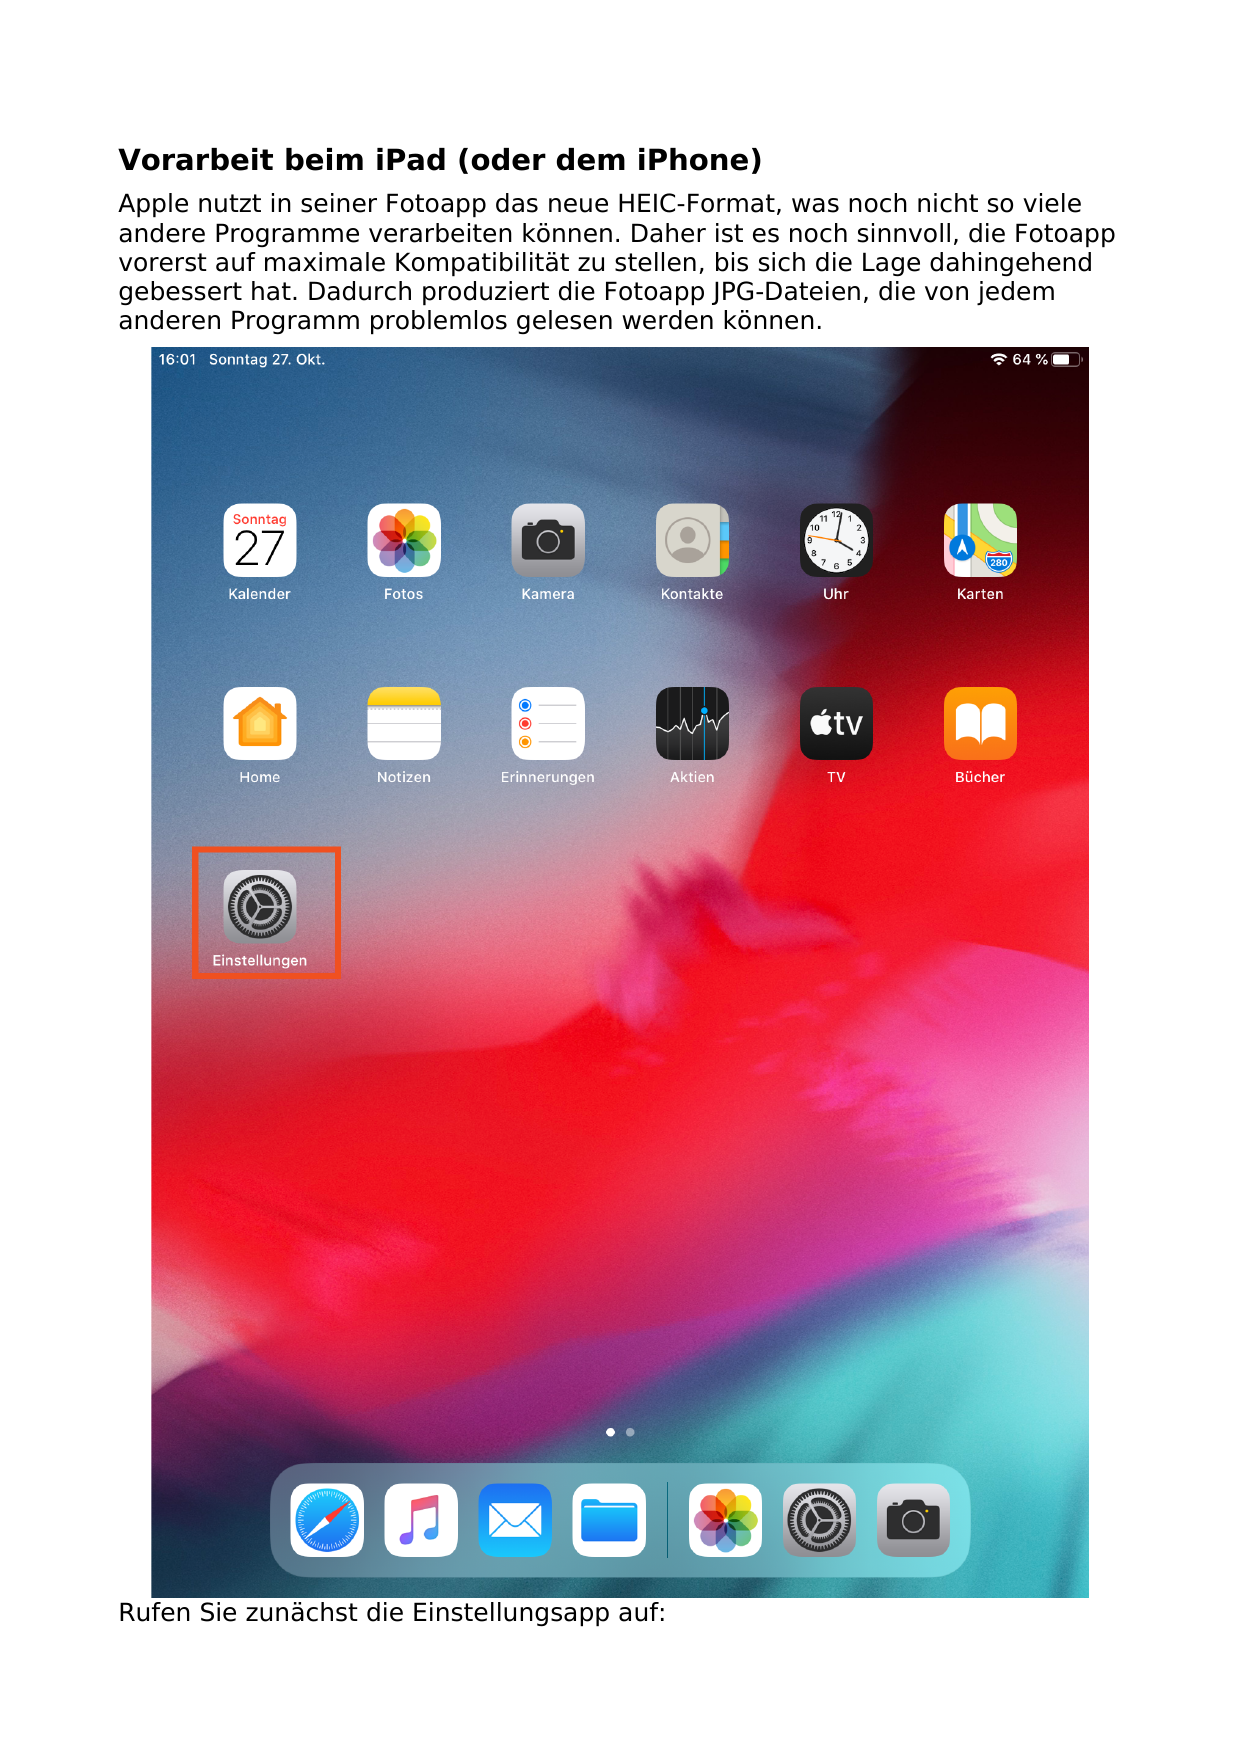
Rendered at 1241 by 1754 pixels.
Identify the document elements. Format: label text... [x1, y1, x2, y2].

picture [151, 347, 1089, 1598]
subtitle Vorarbeit beim iPad (oder dem iPhone) [118, 143, 1122, 177]
text Apple nutzt in seiner Fotoapp das neue HEIC-Format, was noch nicht so viele andere Programme verarbeiten können. Daher ist es noch sinnvoll, die Fotoapp vorerst auf maximale Kompatibilität zu stellen, bis sich die Lage dahingehend gebessert hat. Dadurch produziert die Fotoapp JPG-Dateien, die von jedem anderen Programm problemlos gelesen werden können. [118, 189, 1122, 335]
text Rufen Sie zunächst die Einstellungsapp auf: [118, 348, 1122, 1627]
